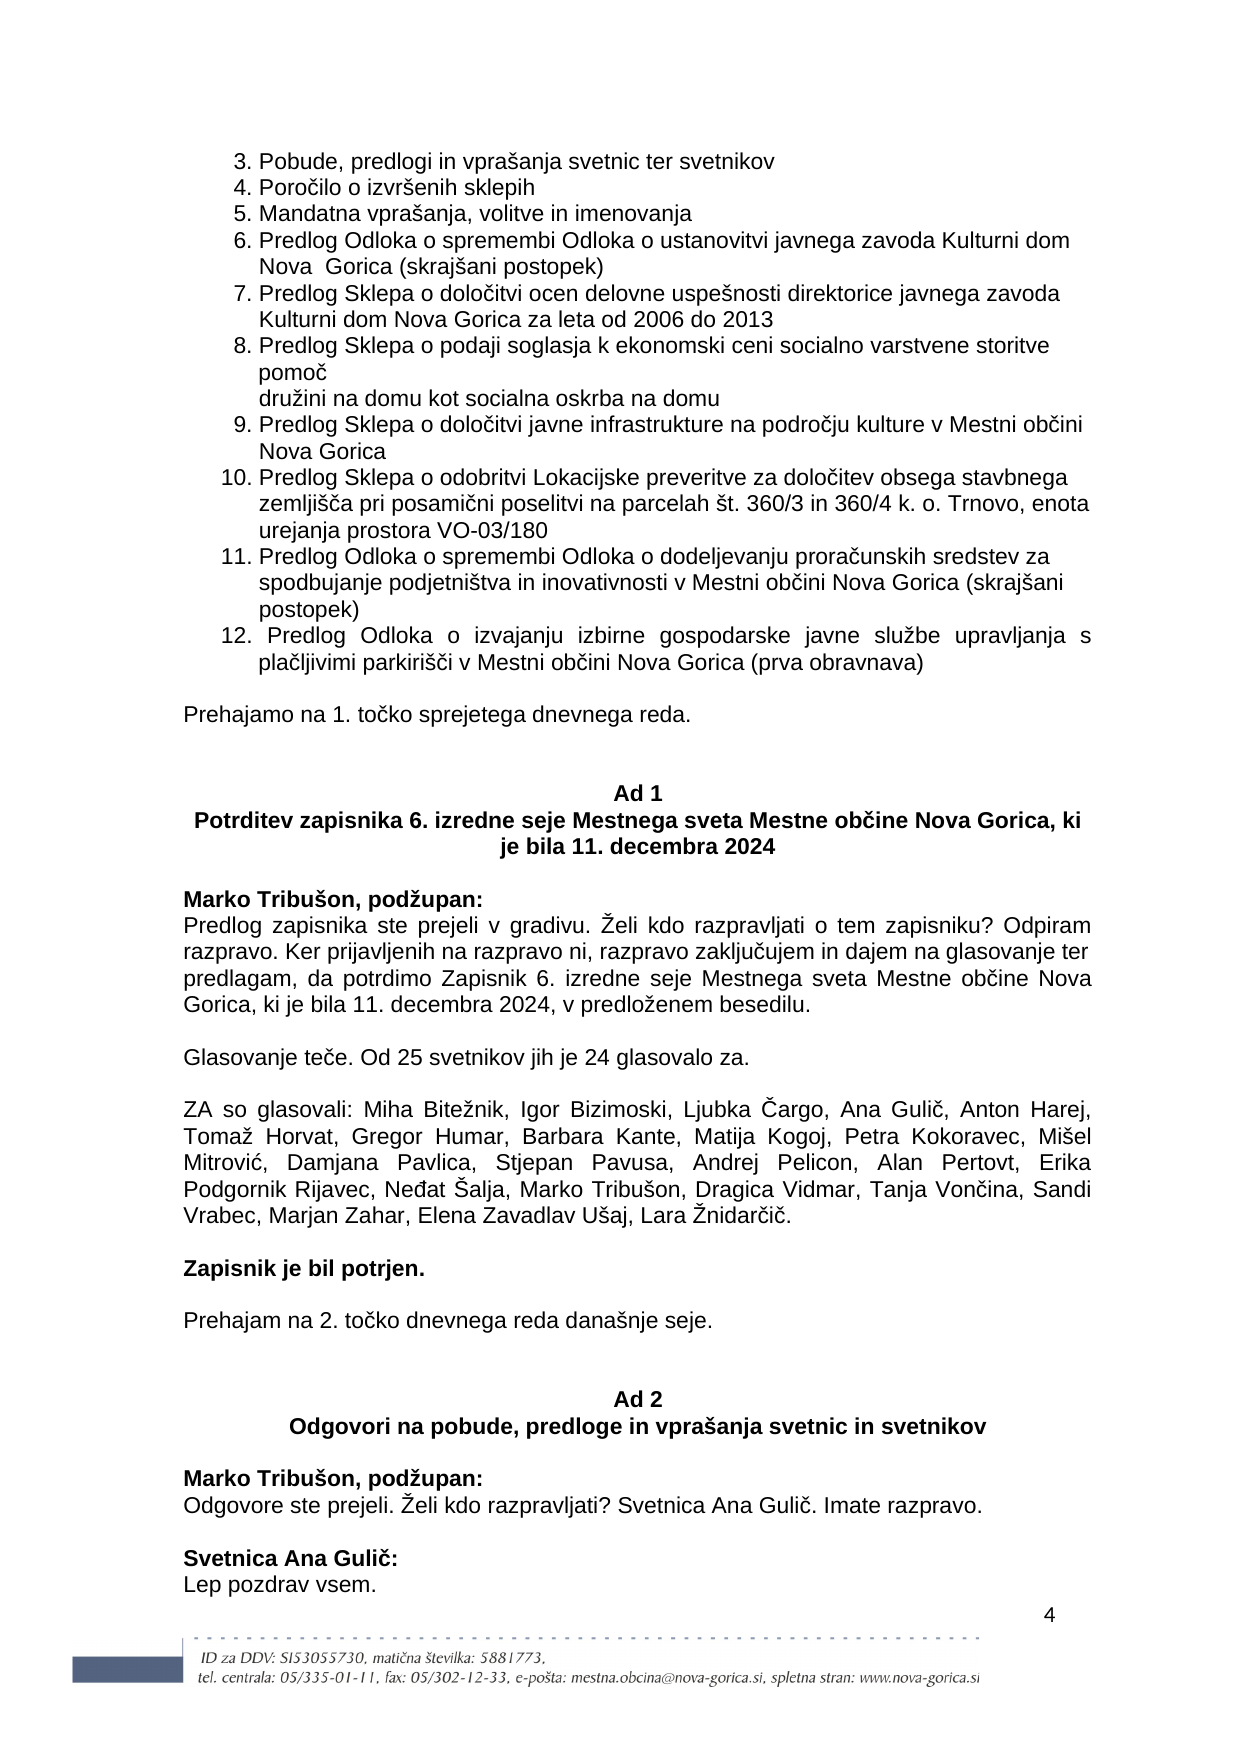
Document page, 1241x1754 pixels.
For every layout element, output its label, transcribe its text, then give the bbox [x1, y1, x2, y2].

text 10. Predlog Sklepa o odobritvi Lokacijske preveritve za določitev obsega stavbnega [221, 464, 1092, 490]
text Zapisnik je bil potrjen. [183, 1254, 1092, 1281]
text 3. Pobude, predlogi in vprašanja svetnic ter svetnikov [221, 148, 1092, 174]
text 7. Predlog Sklepa o določitvi ocen delovne uspešnosti direktorice javnega zavoda [221, 279, 1092, 306]
text Lep pozdrav vsem. [183, 1571, 1092, 1597]
text Potrditev zapisnika 6. izredne seje Mestnega sveta Mestne občine Nova Gorica, ki je bila 11. decembra 2024 [183, 807, 1092, 859]
text družini na domu kot socialna oskrba na domu [221, 385, 1092, 411]
text Prehajamo na 1. točko sprejetega dnevnega reda. [183, 701, 1092, 727]
text predlagam, da potrdimo Zapisnik 6. izredne seje Mestnega sveta Mestne občine Nova Gorica, ki je bila 11. decembra 2024, v predloženem besedilu. [183, 965, 1092, 1017]
text 6. Predlog Odloka o spremembi Odloka o ustanovitvi javnega zavoda Kulturni dom [221, 227, 1092, 253]
text postopek) [221, 596, 1092, 622]
text urejanja prostora VO-03/180 [221, 517, 1092, 543]
text zemljišča pri posamični poselitvi na parcelah št. 360/3 in 360/4 k. o. Trnovo, enota [221, 490, 1092, 517]
text 5. Mandatna vprašanja, volitve in imenovanja [221, 200, 1092, 227]
text Nova Gorica (skrajšani postopek) [221, 253, 1092, 279]
text Nova Gorica [221, 438, 1092, 464]
text Predlog zapisnika ste prejeli v gradivu. Želi kdo razpravljati o tem zapisniku? Odpiram razpravo. Ker prijavljenih na razpravo ni, razpravo zaključujem in dajem na glasovanje ter [183, 912, 1092, 965]
text 9. Predlog Sklepa o določitvi javne infrastrukture na področju kulture v Mestni občini [221, 411, 1092, 438]
text Marko Tribušon, podžupan: [183, 1465, 1092, 1492]
text 4. Poročilo o izvršenih sklepih [221, 174, 1092, 200]
text 12. Predlog Odloka o izvajanju izbirne gospodarske javne službe upravljanja s plačljivimi parkirišči v Mestni občini Nova Gorica (prva obravnava) [221, 622, 1092, 675]
text Kulturni dom Nova Gorica za leta od 2006 do 2013 [221, 306, 1092, 332]
text Svetnica Ana Gulič: [183, 1544, 1092, 1571]
text Prehajam na 2. točko dnevnega reda današnje seje. [183, 1307, 1092, 1334]
text Odgovore ste prejeli. Želi kdo razpravljati? Svetnica Ana Gulič. Imate razpravo. [183, 1492, 1092, 1518]
text Odgovori na pobude, predloge in vprašanja svetnic in svetnikov [183, 1413, 1092, 1439]
text 11. Predlog Odloka o spremembi Odloka o dodeljevanju proračunskih sredstev za [221, 543, 1092, 569]
text Marko Tribušon, podžupan: [183, 886, 1092, 912]
text spodbujanje podjetništva in inovativnosti v Mestni občini Nova Gorica (skrajšani [221, 569, 1092, 596]
text 8. Predlog Sklepa o podaji soglasja k ekonomski ceni socialno varstvene storitve pomoč [221, 332, 1092, 385]
text ZA so glasovali: Miha Bitežnik, Igor Bizimoski, Ljubka Čargo, Ana Gulič, Anton Harej, Tomaž Horvat, Gregor Humar, Barbara Kante, Matija Kogoj, Petra Kokoravec, Mišel Mitrović, Damjana Pavlica, Stjepan Pavusa, Andrej Pelicon, Alan Pertovt, Erika Podgornik Rijavec, Neđat Šalja, Marko Tribušon, Dragica Vidmar, Tanja Vončina, Sandi Vrabec, Marjan Zahar, Elena Zavadlav Ušaj, Lara Žnidarčič. [183, 1096, 1092, 1228]
text Ad 1 [183, 780, 1092, 807]
text Glasovanje teče. Od 25 svetnikov jih je 24 glasovalo za. [183, 1044, 1092, 1070]
text Ad 2 [183, 1386, 1092, 1413]
